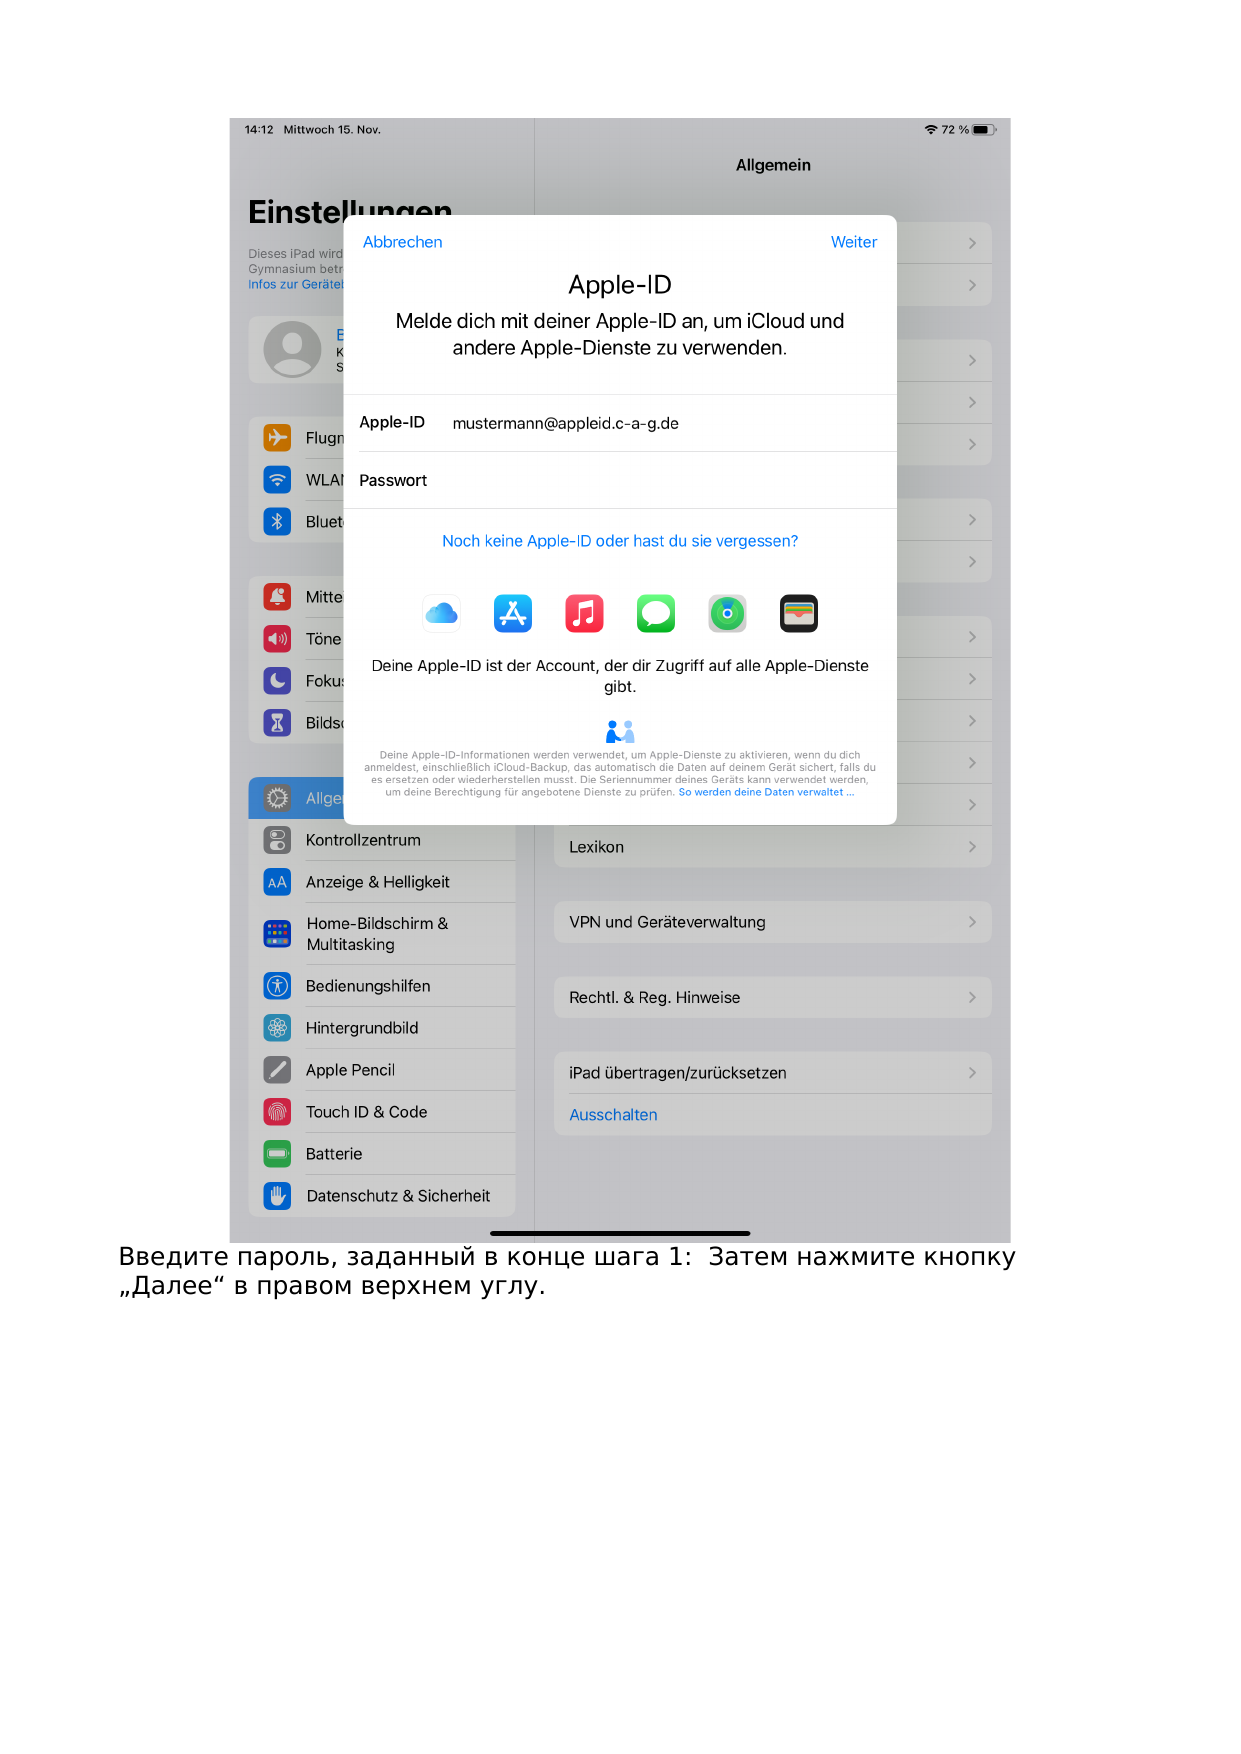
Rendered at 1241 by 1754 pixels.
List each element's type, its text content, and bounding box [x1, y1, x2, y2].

text Введите пароль, заданный в конце шага 1: Затем нажмите кнопку „Далее“ в правом верхнем углу. [118, 118, 1122, 1301]
picture [229, 118, 1011, 1243]
